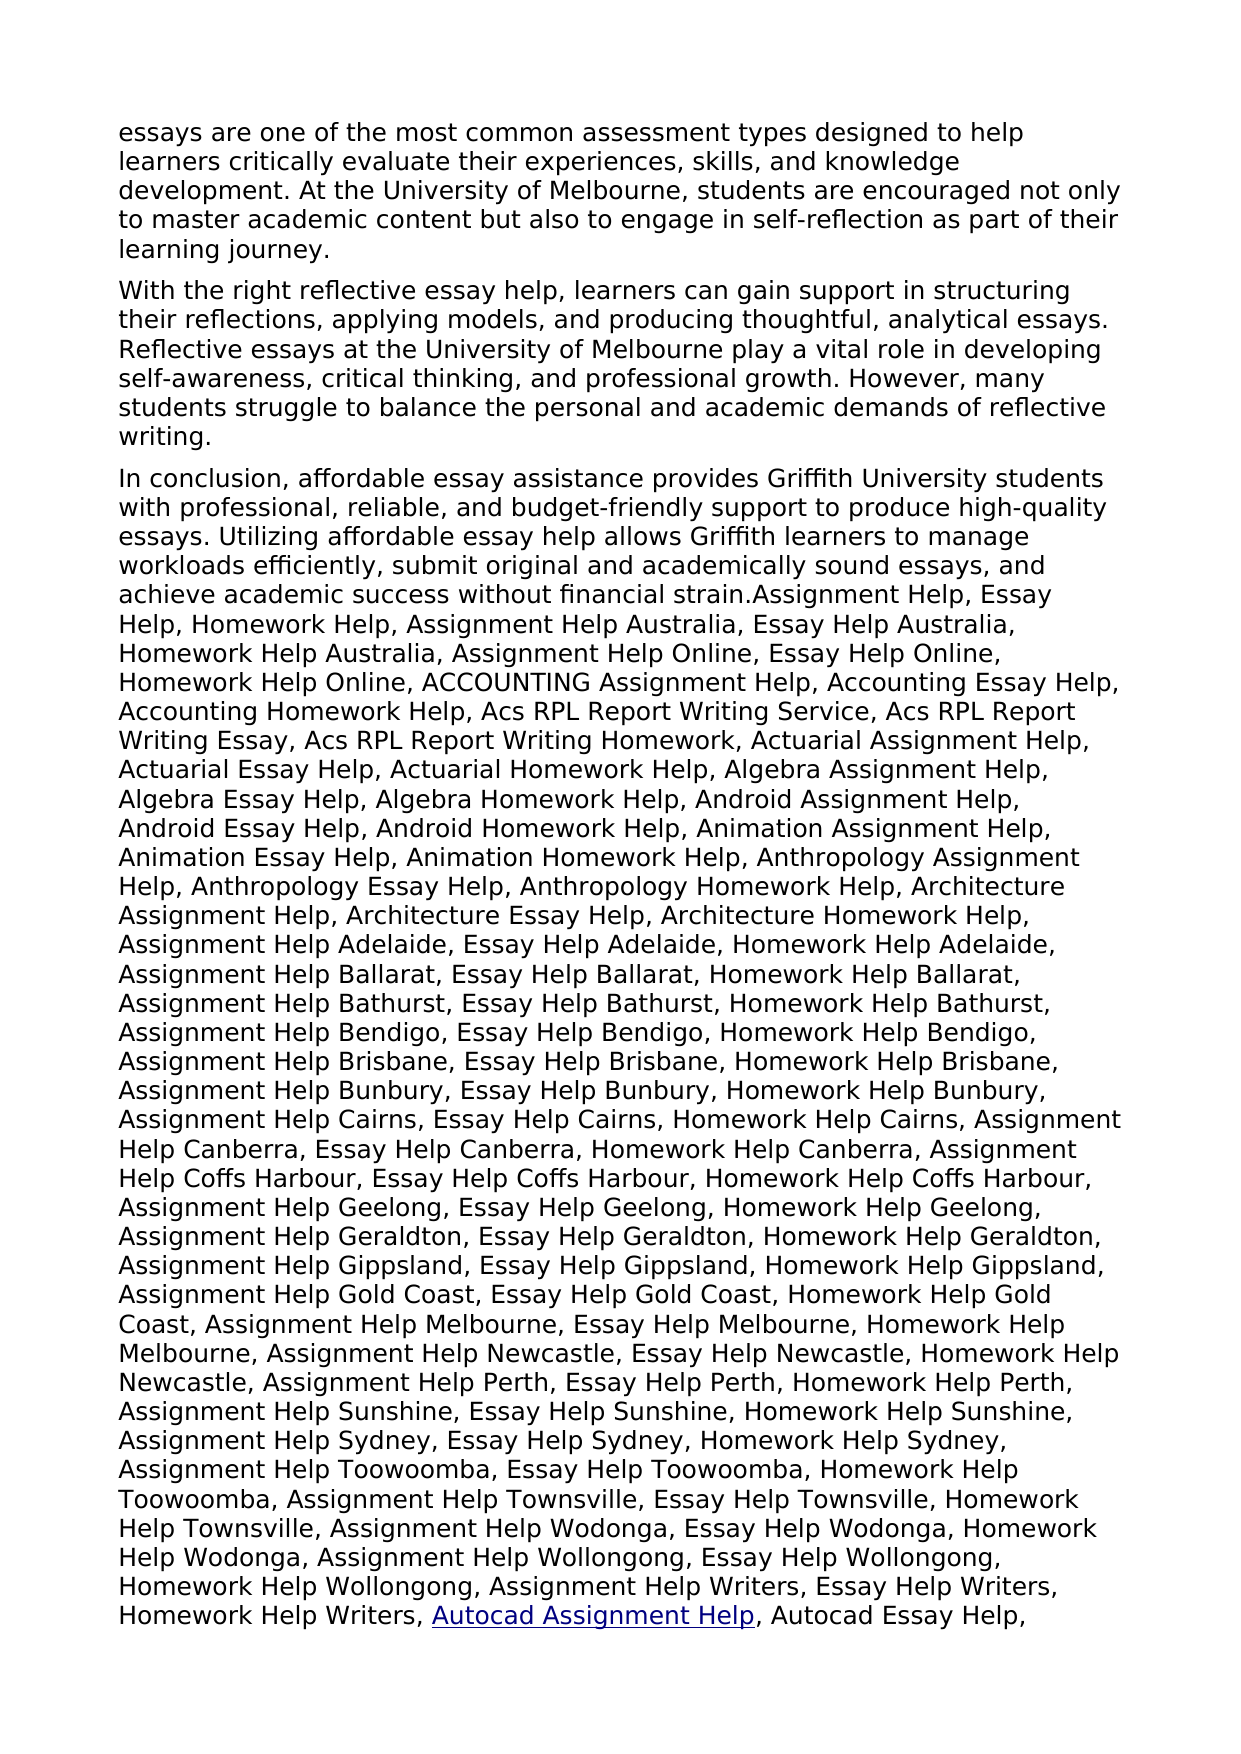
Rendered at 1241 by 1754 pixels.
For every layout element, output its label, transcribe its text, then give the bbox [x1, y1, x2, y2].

text In conclusion, affordable essay assistance provides Griffith University students with professional, reliable, and budget-friendly support to produce high-quality essays. Utilizing affordable essay help allows Griffith learners to manage workloads efficiently, submit original and academically sound essays, and achieve academic success without financial strain.Assignment Help, Essay Help, Homework Help, Assignment Help Australia, Essay Help Australia, Homework Help Australia, Assignment Help Online, Essay Help Online, Homework Help Online, ACCOUNTING Assignment Help, Accounting Essay Help, Accounting Homework Help, Acs RPL Report Writing Service, Acs RPL Report Writing Essay, Acs RPL Report Writing Homework, Actuarial Assignment Help, Actuarial Essay Help, Actuarial Homework Help, Algebra Assignment Help, Algebra Essay Help, Algebra Homework Help, Android Assignment Help, Android Essay Help, Android Homework Help, Animation Assignment Help, Animation Essay Help, Animation Homework Help, Anthropology Assignment Help, Anthropology Essay Help, Anthropology Homework Help, Architecture Assignment Help, Architecture Essay Help, Architecture Homework Help, Assignment Help Adelaide, Essay Help Adelaide, Homework Help Adelaide, Assignment Help Ballarat, Essay Help Ballarat, Homework Help Ballarat, Assignment Help Bathurst, Essay Help Bathurst, Homework Help Bathurst, Assignment Help Bendigo, Essay Help Bendigo, Homework Help Bendigo, Assignment Help Brisbane, Essay Help Brisbane, Homework Help Brisbane, Assignment Help Bunbury, Essay Help Bunbury, Homework Help Bunbury, Assignment Help Cairns, Essay Help Cairns, Homework Help Cairns, Assignment Help Canberra, Essay Help Canberra, Homework Help Canberra, Assignment Help Coffs Harbour, Essay Help Coffs Harbour, Homework Help Coffs Harbour, Assignment Help Geelong, Essay Help Geelong, Homework Help Geelong, Assignment Help Geraldton, Essay Help Geraldton, Homework Help Geraldton, Assignment Help Gippsland, Essay Help Gippsland, Homework Help Gippsland, Assignment Help Gold Coast, Essay Help Gold Coast, Homework Help Gold Coast, Assignment Help Melbourne, Essay Help Melbourne, Homework Help Melbourne, Assignment Help Newcastle, Essay Help Newcastle, Homework Help Newcastle, Assignment Help Perth, Essay Help Perth, Homework Help Perth, Assignment Help Sunshine, Essay Help Sunshine, Homework Help Sunshine, Assignment Help Sydney, Essay Help Sydney, Homework Help Sydney, Assignment Help Toowoomba, Essay Help Toowoomba, Homework Help Toowoomba, Assignment Help Townsville, Essay Help Townsville, Homework Help Townsville, Assignment Help Wodonga, Essay Help Wodonga, Homework Help Wodonga, Assignment Help Wollongong, Essay Help Wollongong, Homework Help Wollongong, Assignment Help Writers, Essay Help Writers, Homework Help Writers, Autocad Assignment Help, Autocad Essay Help, [118, 464, 1122, 1631]
text essays are one of the most common assessment types designed to help learners critically evaluate their experiences, skills, and knowledge development. At the University of Melbourne, students are encouraged not only to master academic content but also to engage in self-reflection as part of their learning journey. [118, 118, 1122, 264]
text With the right reflective essay help, learners can gain support in structuring their reflections, applying models, and producing thoughtful, analytical essays. Reflective essays at the University of Melbourne play a vital role in developing self-awareness, critical thinking, and professional growth. However, many students struggle to balance the personal and academic demands of reflective writing. [118, 276, 1122, 451]
